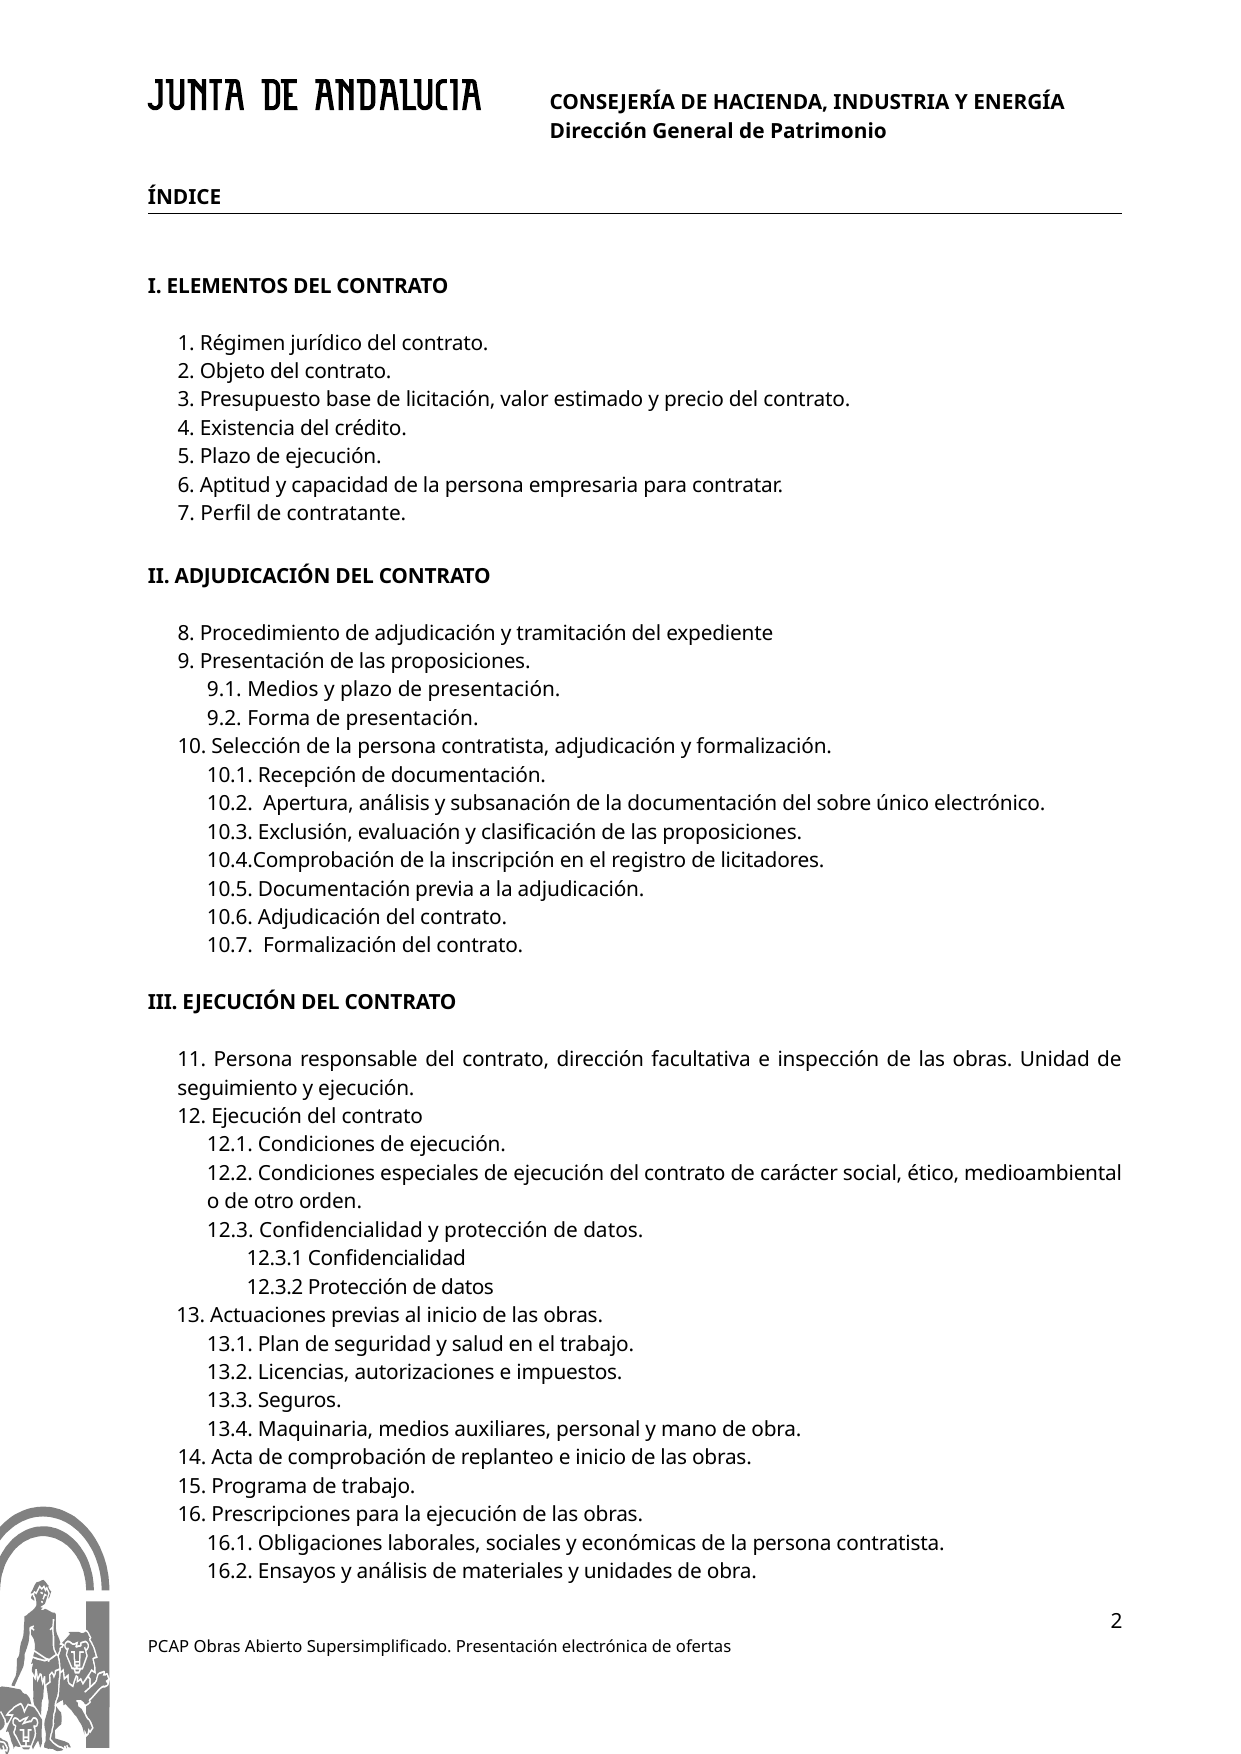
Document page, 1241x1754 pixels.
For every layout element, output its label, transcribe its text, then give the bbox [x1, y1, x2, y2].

text 9.2. Forma de presentación. [207, 703, 1122, 731]
text ÍNDICE [148, 182, 1122, 213]
text 16. Prescripciones para la ejecución de las obras. [177, 1499, 1122, 1528]
text 5. Plazo de ejecución. [177, 441, 1122, 470]
text 9.1. Medios y plazo de presentación. [207, 674, 1122, 703]
text 6. Aptitud y capacidad de la persona empresaria para contratar. [177, 470, 1122, 498]
text 15. Programa de trabajo. [177, 1471, 1122, 1499]
text 10.6. Adjudicación del contrato. [207, 902, 1122, 931]
text 12.3. Confidencialidad y protección de datos. [207, 1215, 1122, 1243]
text 10.1. Recepción de documentación. [207, 760, 1122, 788]
text 11. Persona responsable del contrato, dirección facultativa e inspección de las obras. Unidad de seguimiento y ejecución. [177, 1044, 1122, 1101]
text 10. Selección de la persona contratista, adjudicación y formalización. [177, 731, 1122, 760]
text 12.3.1 Confidencialidad [207, 1243, 1122, 1272]
text II. ADJUDICACIÓN DEL CONTRATO [148, 561, 1122, 589]
text 16.2. Ensayos y análisis de materiales y unidades de obra. [207, 1556, 1122, 1584]
text 14. Acta de comprobación de replanteo e inicio de las obras. [177, 1442, 1122, 1471]
text 13.4. Maquinaria, medios auxiliares, personal y mano de obra. [207, 1414, 1122, 1442]
text 10.3. Exclusión, evaluación y clasificación de las proposiciones. [207, 817, 1122, 845]
text III. EJECUCIÓN DEL CONTRATO [148, 987, 1122, 1016]
text 1. Régimen jurídico del contrato. [177, 328, 1122, 356]
text 12.3.2 Protección de datos [207, 1272, 1122, 1300]
text 10.2. Apertura, análisis y subsanación de la documentación del sobre único electrónico. [207, 788, 1122, 817]
text 13.1. Plan de seguridad y salud en el trabajo. [207, 1329, 1122, 1357]
text 9. Presentación de las proposiciones. [177, 646, 1122, 674]
text 3. Presupuesto base de licitación, valor estimado y precio del contrato. [177, 384, 1122, 413]
text 12. Ejecución del contrato [177, 1101, 1122, 1129]
text 8. Procedimiento de adjudicación y tramitación del expediente [177, 618, 1122, 646]
text 13.3. Seguros. [207, 1386, 1122, 1414]
text 12.1. Condiciones de ejecución. [207, 1129, 1122, 1158]
text 4. Existencia del crédito. [177, 413, 1122, 441]
text 12.2. Condiciones especiales de ejecución del contrato de carácter social, ético, medioambiental o de otro orden. [207, 1158, 1122, 1215]
text 7. Perfil de contratante. [177, 498, 1122, 527]
text 13. Actuaciones previas al inicio de las obras. [176, 1300, 1122, 1329]
text 10.7. Formalización del contrato. [207, 931, 1122, 959]
text 2. Objeto del contrato. [177, 356, 1122, 384]
text 13.2. Licencias, autorizaciones e impuestos. [207, 1357, 1122, 1386]
text 10.4.Comprobación de la inscripción en el registro de licitadores. [207, 845, 1122, 874]
text I. ELEMENTOS DEL CONTRATO [148, 271, 1122, 299]
text 16.1. Obligaciones laborales, sociales y económicas de la persona contratista. [207, 1528, 1122, 1556]
text 10.5. Documentación previa a la adjudicación. [207, 874, 1122, 902]
